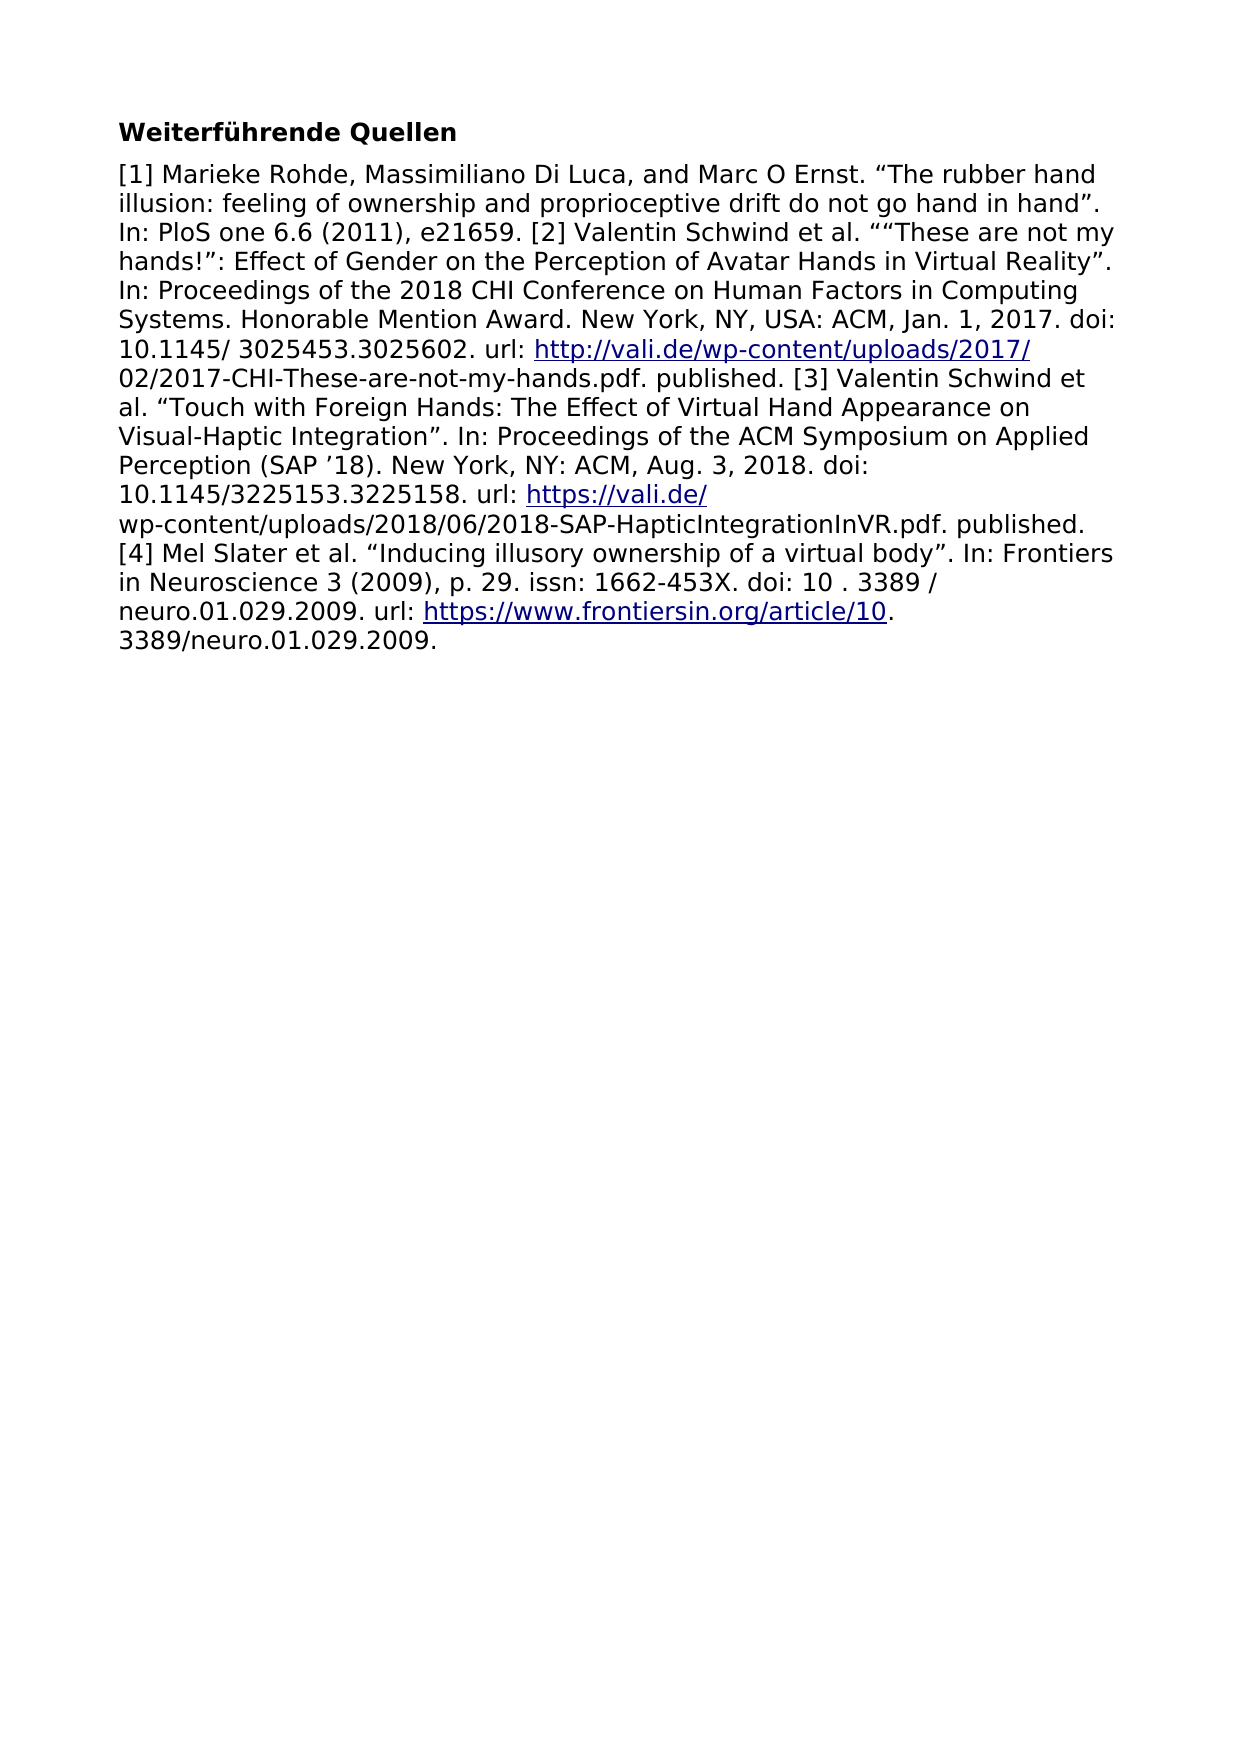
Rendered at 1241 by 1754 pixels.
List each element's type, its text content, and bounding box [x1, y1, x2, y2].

subtitle Weiterführende Quellen [118, 118, 1122, 147]
text [1] Marieke Rohde, Massimiliano Di Luca, and Marc O Ernst. “The rubber hand illusion: feeling of ownership and proprioceptive drift do not go hand in hand”. In: PloS one 6.6 (2011), e21659. [2] Valentin Schwind et al. ““These are not my hands!”: Effect of Gender on the Perception of Avatar Hands in Virtual Reality”. In: Proceedings of the 2018 CHI Conference on Human Factors in Computing Systems. Honorable Mention Award. New York, NY, USA: ACM, Jan. 1, 2017. doi: 10.1145/ 3025453.3025602. url: http://vali.de/wp-content/uploads/2017/ 02/2017-CHI-These-are-not-my-hands.pdf. published. [3] Valentin Schwind et al. “Touch with Foreign Hands: The Effect of Virtual Hand Appearance on Visual-Haptic Integration”. In: Proceedings of the ACM Symposium on Applied Perception (SAP ’18). New York, NY: ACM, Aug. 3, 2018. doi: 10.1145/3225153.3225158. url: https://vali.de/ wp-content/uploads/2018/06/2018-SAP-HapticIntegrationInVR.pdf. published. [4] Mel Slater et al. “Inducing illusory ownership of a virtual body”. In: Frontiers in Neuroscience 3 (2009), p. 29. issn: 1662-453X. doi: 10 . 3389 / neuro.01.029.2009. url: https://www.frontiersin.org/article/10. 3389/neuro.01.029.2009. [118, 160, 1122, 656]
